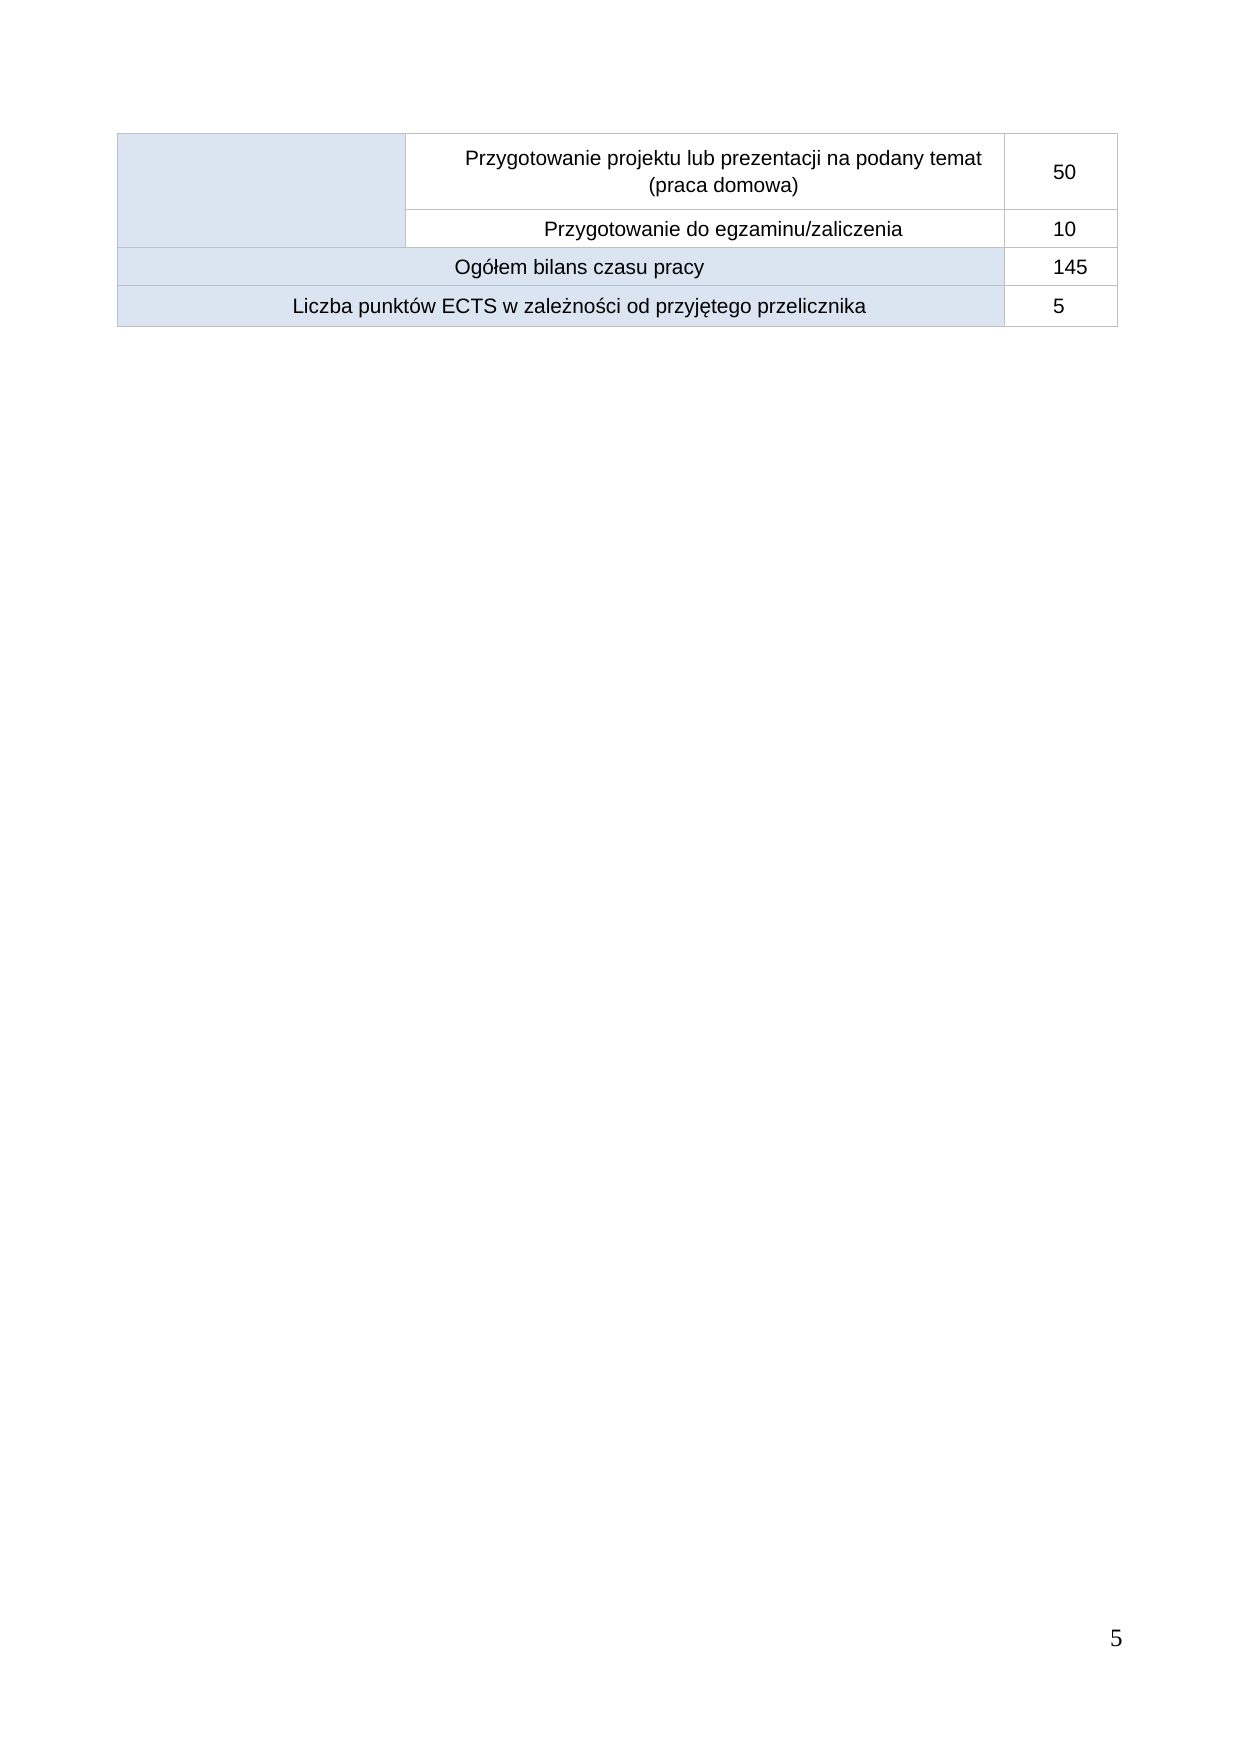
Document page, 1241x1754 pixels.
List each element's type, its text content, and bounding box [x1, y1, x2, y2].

table_cell 50 [1005, 134, 1117, 209]
table_cell Przygotowanie do egzaminu/zaliczenia [406, 210, 1004, 247]
table_cell 5 [1005, 286, 1117, 326]
table_cell Liczba punktów ECTS w zależności od przyjętego przelicznika [118, 286, 1004, 326]
table_cell Ogółem bilans czasu pracy [118, 248, 1004, 285]
table_cell Przygotowanie projektu lub prezentacji na podany temat (praca domowa) [406, 134, 1004, 209]
table_cell 10 [1005, 210, 1117, 247]
table_cell 145 [1005, 248, 1117, 285]
table_cell [118, 134, 405, 247]
